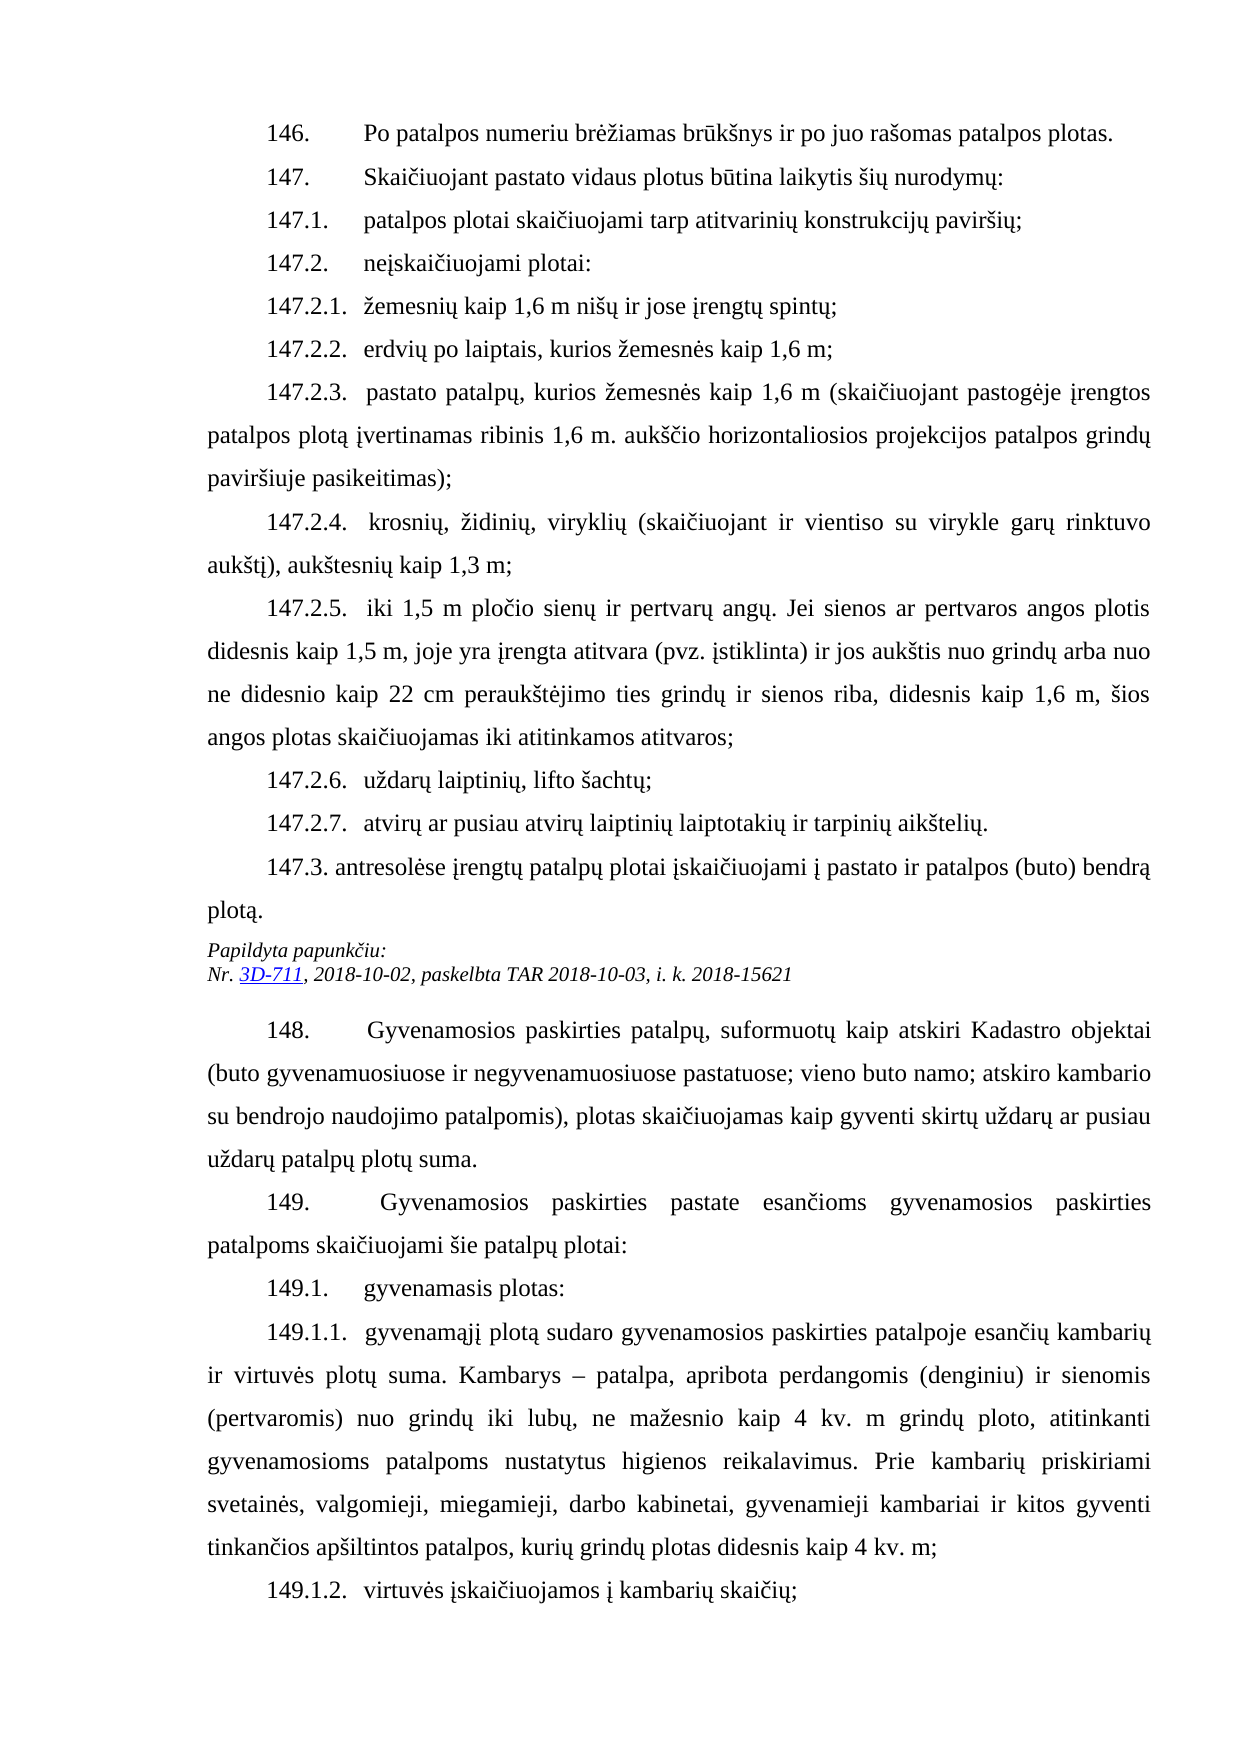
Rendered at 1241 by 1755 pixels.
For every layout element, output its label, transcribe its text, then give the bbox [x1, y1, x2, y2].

text 147.2. neįskaičiuojami plotai: [207, 248, 1152, 277]
text 147.2.1. žemesnių kaip 1,6 m nišų ir jose įrengtų spintų; [207, 291, 1152, 320]
text 147.2.4. krosnių, židinių, viryklių (skaičiuojant ir vientiso su virykle garų rinktuvo aukštį), aukštesnių kaip 1,3 m; [207, 507, 1152, 578]
text 149.1. gyvenamasis plotas: [207, 1273, 1152, 1302]
text 147.2.2. erdvių po laiptais, kurios žemesnės kaip 1,6 m; [207, 334, 1152, 363]
text 149.1.2. virtuvės įskaičiuojamos į kambarių skaičių; [207, 1575, 1152, 1604]
text 147.2.3. pastato patalpų, kurios žemesnės kaip 1,6 m (skaičiuojant pastogėje įrengtos patalpos plotą įvertinamas ribinis 1,6 m. aukščio horizontaliosios projekcijos patalpos grindų paviršiuje pasikeitimas); [207, 377, 1152, 492]
text 149. Gyvenamosios paskirties pastate esančioms gyvenamosios paskirties patalpoms skaičiuojami šie patalpų plotai: [207, 1187, 1152, 1259]
text 149.1.1. gyvenamąjį plotą sudaro gyvenamosios paskirties patalpoje esančių kambarių ir virtuvės plotų suma. Kambarys – patalpa, apribota perdangomis (denginiu) ir sienomis (pertvaromis) nuo grindų iki lubų, ne mažesnio kaip 4 kv. m grindų ploto, atitinkanti gyvenamosioms patalpoms nustatytus higienos reikalavimus. Prie kambarių priskiriami svetainės, valgomieji, miegamieji, darbo kabinetai, gyvenamieji kambariai ir kitos gyventi tinkančios apšiltintos patalpos, kurių grindų plotas didesnis kaip 4 kv. m; [207, 1317, 1152, 1561]
text Papildyta papunkčiu: [207, 938, 1152, 962]
text 147.2.6. uždarų laiptinių, lifto šachtų; [207, 765, 1152, 794]
text 146. Po patalpos numeriu brėžiamas brūkšnys ir po juo rašomas patalpos plotas. [207, 118, 1152, 147]
text 147.2.5. iki 1,5 m pločio sienų ir pertvarų angų. Jei sienos ar pertvaros angos plotis didesnis kaip 1,5 m, joje yra įrengta atitvara (pvz. įstiklinta) ir jos aukštis nuo grindų arba nuo ne didesnio kaip 22 cm peraukštėjimo ties grindų ir sienos riba, didesnis kaip 1,6 m, šios angos plotas skaičiuojamas iki atitinkamos atitvaros; [207, 593, 1152, 751]
text Nr. 3D-711, 2018-10-02, paskelbta TAR 2018-10-03, i. k. 2018-15621 [207, 962, 1152, 986]
text 147. Skaičiuojant pastato vidaus plotus būtina laikytis šių nurodymų: [207, 162, 1152, 190]
text 148. Gyvenamosios paskirties patalpų, suformuotų kaip atskiri Kadastro objektai (buto gyvenamuosiuose ir negyvenamuosiuose pastatuose; vieno buto namo; atskiro kambario su bendrojo naudojimo patalpomis), plotas skaičiuojamas kaip gyventi skirtų uždarų ar pusiau uždarų patalpų plotų suma. [207, 1015, 1152, 1173]
text 147.2.7. atvirų ar pusiau atvirų laiptinių laiptotakių ir tarpinių aikštelių. [207, 808, 1152, 837]
text 147.3. antresolėse įrengtų patalpų plotai įskaičiuojami į pastato ir patalpos (buto) bendrą plotą. [207, 852, 1152, 923]
text 147.1. patalpos plotai skaičiuojami tarp atitvarinių konstrukcijų paviršių; [207, 205, 1152, 233]
